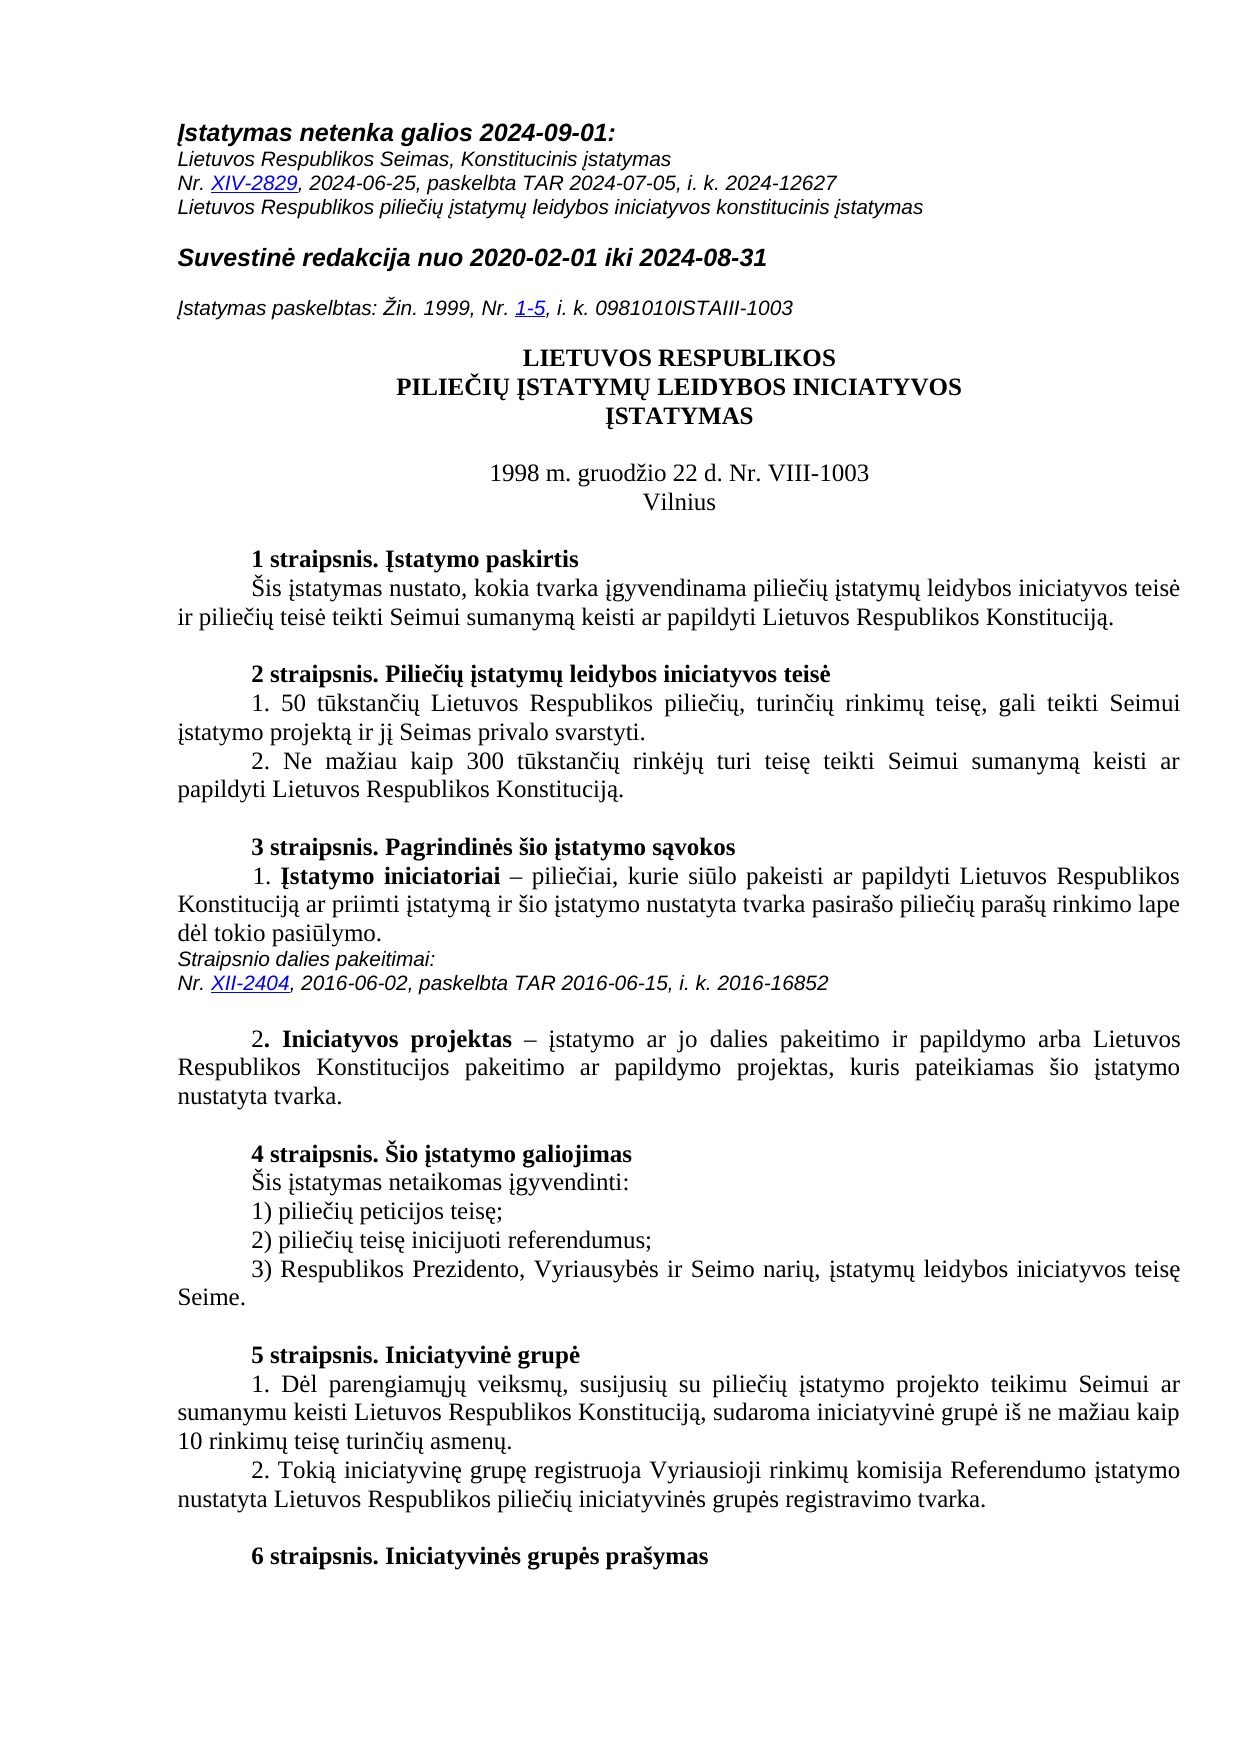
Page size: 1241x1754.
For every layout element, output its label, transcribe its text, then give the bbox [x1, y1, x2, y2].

text Straipsnio dalies pakeitimai: [177, 947, 1181, 971]
text Šis įstatymas netaikomas įgyvendinti: [177, 1167, 1181, 1196]
text Šis įstatymas nustato, kokia tvarka įgyvendinama piliečių įstatymų leidybos iniciatyvos teisė ir piliečių teisė teikti Seimui sumanymą keisti ar papildyti Lietuvos Respublikos Konstituciją. [177, 573, 1181, 631]
text Vilnius [177, 487, 1181, 516]
text 1) piliečių peticijos teisę; [177, 1196, 1181, 1225]
text Įstatymas paskelbtas: Žin. 1999, Nr. 1-5, i. k. 0981010ISTAIII-1003 [177, 295, 1181, 319]
text 2. Tokią iniciatyvinę grupę registruoja Vyriausioji rinkimų komisija Referendumo įstatymo nustatyta Lietuvos Respublikos piliečių iniciatyvinės grupės registravimo tvarka. [177, 1455, 1181, 1512]
text ĮSTATYMAS [177, 401, 1181, 429]
text 1. Įstatymo iniciatoriai – piliečiai, kurie siūlo pakeisti ar papildyti Lietuvos Respublikos Konstituciją ar priimti įstatymą ir šio įstatymo nustatyta tvarka pasirašo piliečių parašų rinkimo lape dėl tokio pasiūlymo. [177, 861, 1181, 947]
text 2. Ne mažiau kaip 300 tūkstančių rinkėjų turi teisę teikti Seimui sumanymą keisti ar papildyti Lietuvos Respublikos Konstituciją. [177, 746, 1181, 803]
text 3) Respublikos Prezidento, Vyriausybės ir Seimo narių, įstatymų leidybos iniciatyvos teisę Seime. [177, 1254, 1181, 1311]
text 2) piliečių teisę inicijuoti referendumus; [177, 1225, 1181, 1254]
text Suvestinė redakcija nuo 2020-02-01 iki 2024-08-31 [177, 243, 1181, 271]
text Lietuvos Respublikos Seimas, Konstitucinis įstatymas [177, 147, 1181, 171]
text 1. Dėl parengiamųjų veiksmų, susijusių su piliečių įstatymo projekto teikimu Seimui ar sumanymu keisti Lietuvos Respublikos Konstituciją, sudaroma iniciatyvinė grupė iš ne mažiau kaip 10 rinkimų teisę turinčių asmenų. [177, 1369, 1181, 1455]
text 5 straipsnis. Iniciatyvinė grupė [177, 1340, 1181, 1369]
text 2. Iniciatyvos projektas – įstatymo ar jo dalies pakeitimo ir papildymo arba Lietuvos Respublikos Konstitucijos pakeitimo ar papildymo projektas, kuris pateikiamas šio įstatymo nustatyta tvarka. [177, 1024, 1181, 1110]
text Nr. XII-2404, 2016-06-02, paskelbta TAR 2016-06-15, i. k. 2016-16852 [177, 971, 1181, 995]
text 3 straipsnis. Pagrindinės šio įstatymo sąvokos [177, 832, 1181, 861]
text Lietuvos Respublikos piliečių įstatymų leidybos iniciatyvos konstitucinis įstatymas [177, 195, 1181, 219]
text 4 straipsnis. Šio įstatymo galiojimas [177, 1139, 1181, 1167]
text Įstatymas netenka galios 2024-09-01: [177, 118, 1181, 147]
text 1. 50 tūkstančių Lietuvos Respublikos piliečių, turinčių rinkimų teisę, gali teikti Seimui įstatymo projektą ir jį Seimas privalo svarstyti. [177, 688, 1181, 746]
text 1998 m. gruodžio 22 d. Nr. VIII-1003 [177, 458, 1181, 487]
text 1 straipsnis. Įstatymo paskirtis [177, 544, 1181, 573]
text PILIEČIŲ ĮSTATYMŲ LEIDYBOS INICIATYVOS [177, 372, 1181, 401]
text 2 straipsnis. Piliečių įstatymų leidybos iniciatyvos teisė [177, 659, 1181, 688]
text 6 straipsnis. Iniciatyvinės grupės prašymas [177, 1541, 1181, 1570]
text Nr. XIV-2829, 2024-06-25, paskelbta TAR 2024-07-05, i. k. 2024-12627 [177, 171, 1181, 195]
text LIETUVOS RESPUBLIKOS [177, 343, 1181, 372]
